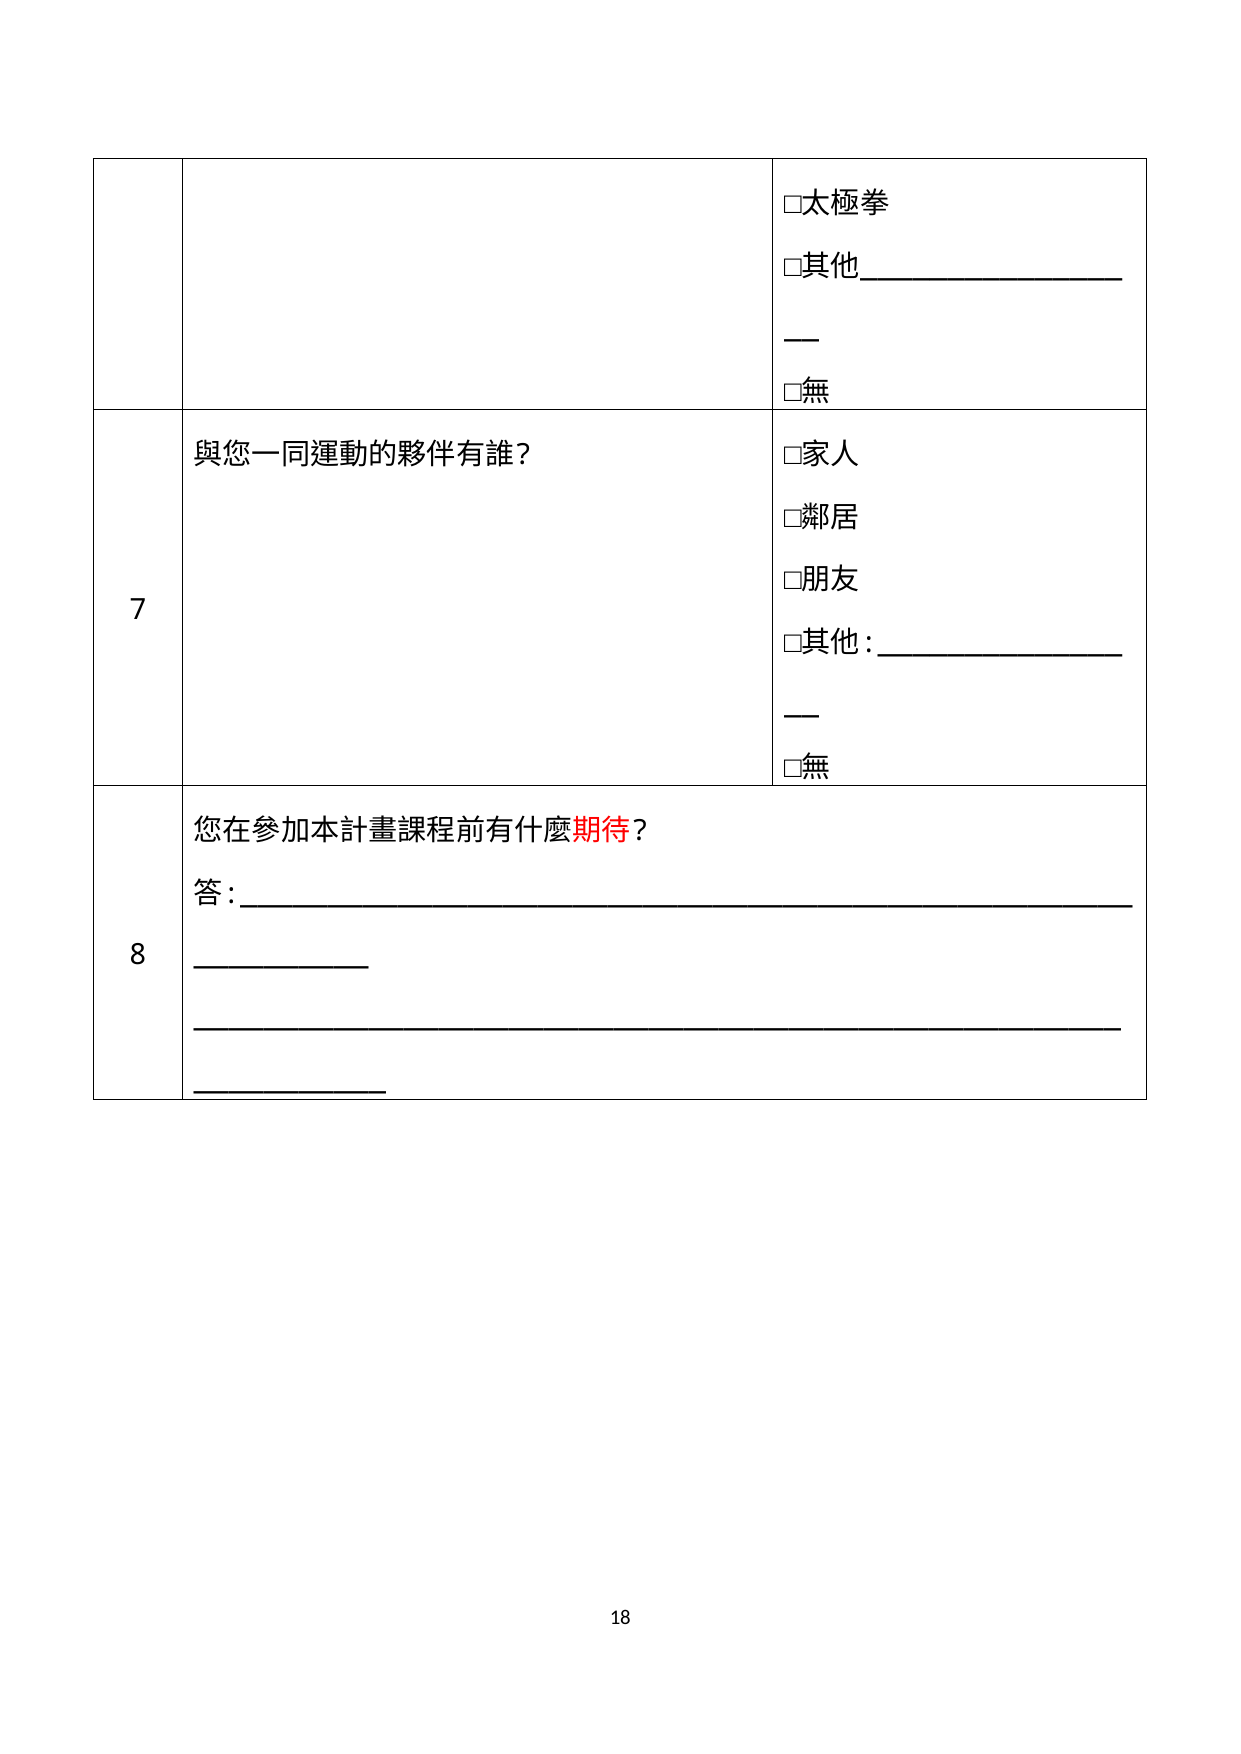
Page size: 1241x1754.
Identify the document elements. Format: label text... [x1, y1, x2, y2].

table_cell 您在參加本計畫課程前有什麼期待? 答:_____________________________________________________________ ________________________________________________________________ [183, 786, 1146, 1099]
table_cell □家人 □鄰居 □朋友 □其他:________________ □無 [773, 410, 1146, 785]
table_cell 與您一同運動的夥伴有誰? [183, 410, 772, 785]
table_cell 7 [94, 410, 182, 785]
table_cell [94, 159, 182, 409]
table_cell □太極拳 □其他_________________ □無 [773, 159, 1146, 409]
table_cell 8 [94, 786, 182, 1099]
table_cell [183, 159, 772, 409]
